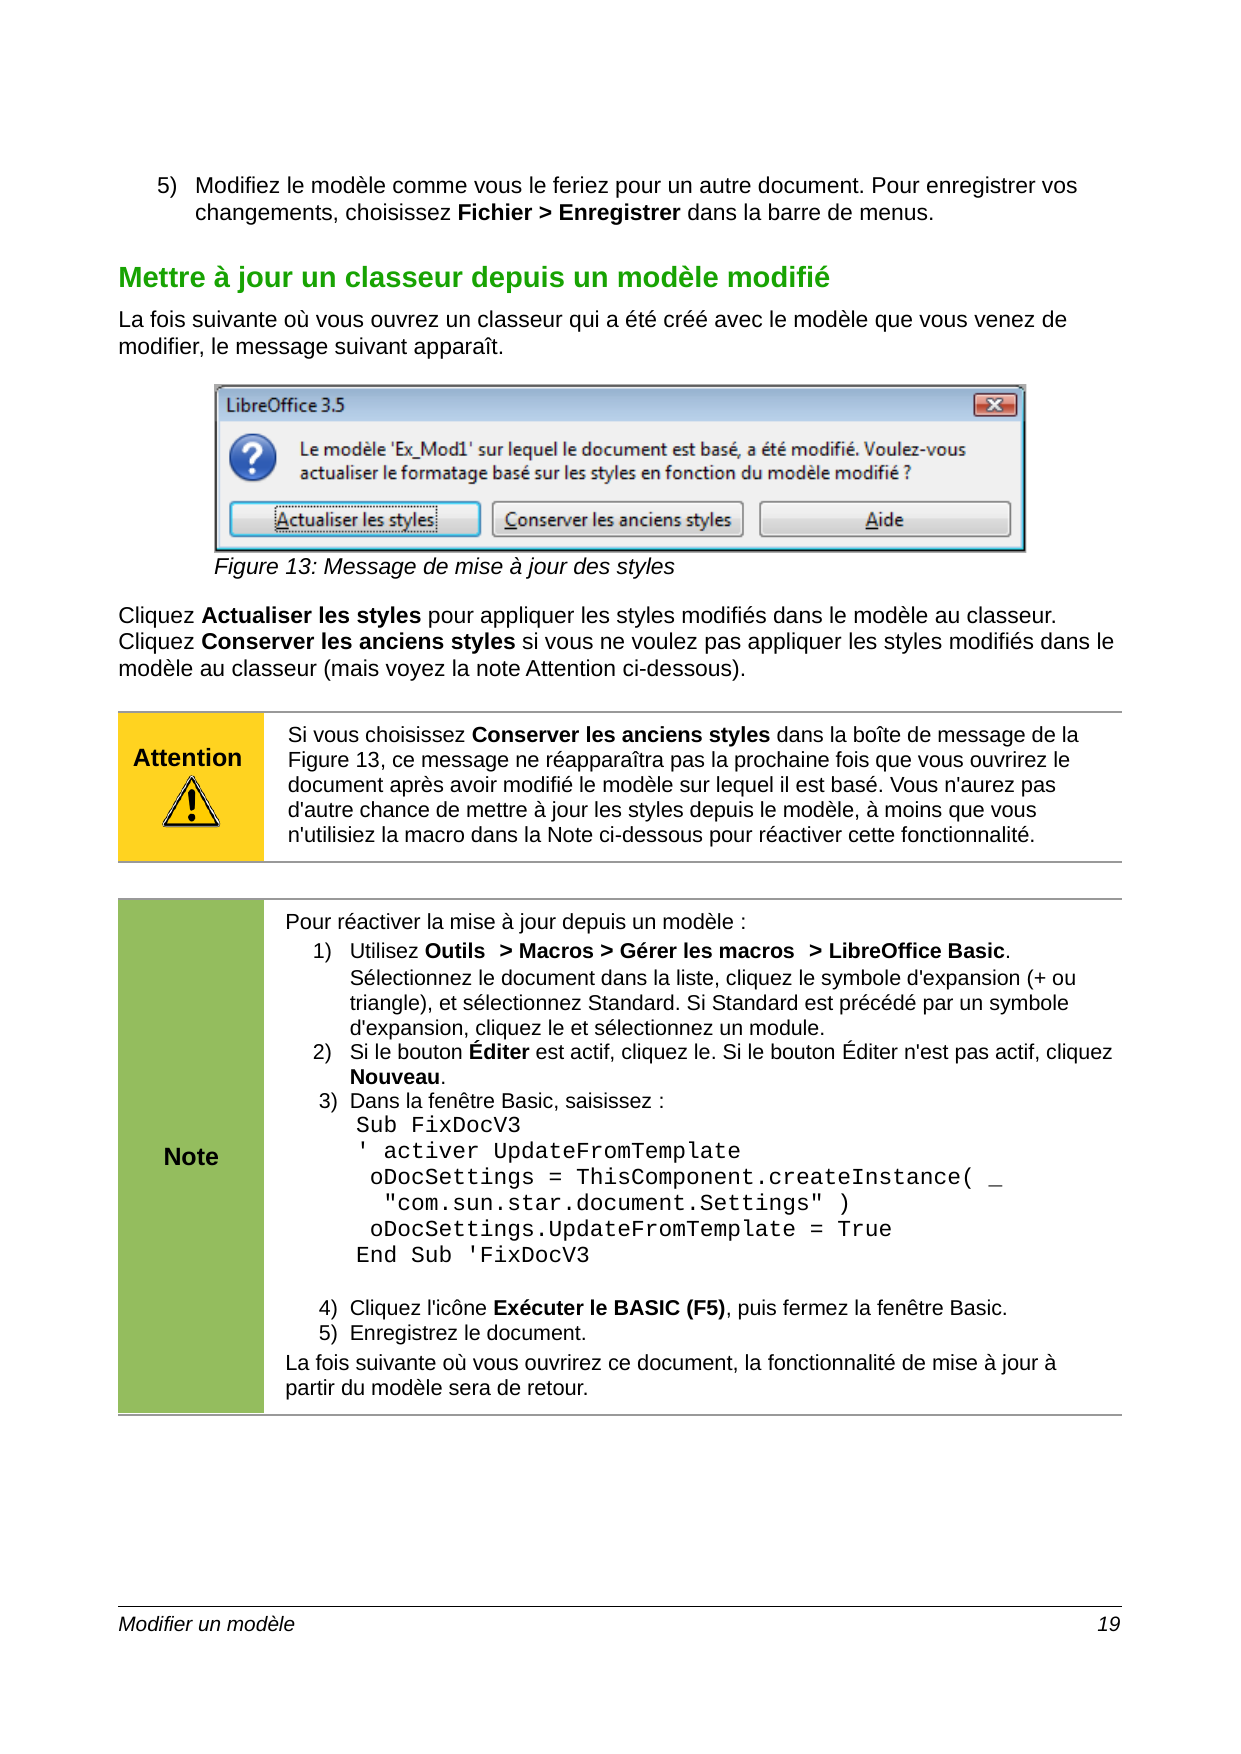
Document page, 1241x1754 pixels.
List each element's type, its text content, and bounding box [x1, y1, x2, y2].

text Figure 13: Message de mise à jour des styles [214, 553, 1026, 579]
table_header Si vous choisissez Conserver les anciens styles dans la boîte de message de la Figure 13, ce message ne réapparaîtra pas la prochaine fois que vous ouvrirez le document après avoir modifié le modèle sur lequel il est basé. Vous n'aurez pas d'autre chance de mettre à jour les styles depuis le modèle, à moins que vous n'utilisiez la macro dans la Note ci-dessous pour réactiver cette fonctionnalité. [264, 713, 1122, 861]
picture [158, 771, 224, 831]
table_header Attention [118, 713, 264, 861]
list Modifiez le modèle comme vous le feriez pour un autre document. Pour enregistrer vos changements, choisissez Fichier > Enregistrer dans la barre de menus. [177, 172, 1122, 225]
text Cliquez Actualiser les styles pour appliquer les styles modifiés dans le modèle au classeur. Cliquez Conserver les anciens styles si vous ne voulez pas appliquer les styles modifiés dans le modèle au classeur (mais voyez la note Attention ci-dessous). [118, 602, 1122, 681]
table_header Pour réactiver la mise à jour depuis un modèle : Utilisez Outils > Macros > Gérer les macros > LibreOffice Basic. Sélectionnez le document dans la liste, cliquez le symbole d'expansion (+ ou triangle), et sélectionnez Standard. Si Standard est précédé par un symbole d'expansion, cliquez le et sélectionnez un module. Si le bouton Éditer est actif, cliquez le. Si le bouton Éditer n'est pas actif, cliquez Nouveau. Dans la fenêtre Basic, saisissez : Sub FixDocV3 ' activer UpdateFromTemplate oDocSettings = ThisComponent.createInstance( _ "com.sun.star.document.Settings" ) oDocSettings.UpdateFromTemplate = True End Sub 'FixDocV3 Cliquez l'icône Exécuter le BASIC (F5), puis fermez la fenêtre Basic. Enregistrez le document. La fois suivante où vous ouvrirez ce document, la fonctionnalité de mise à jour à partir du modèle sera de retour. [264, 900, 1122, 1413]
picture [214, 384, 1027, 553]
text La fois suivante où vous ouvrez un classeur qui a été créé avec le modèle que vous venez de modifier, le message suivant apparaît. [118, 306, 1122, 359]
subtitle Mettre à jour un classeur depuis un modèle modifié [118, 261, 1122, 294]
table_header Note [118, 900, 264, 1413]
